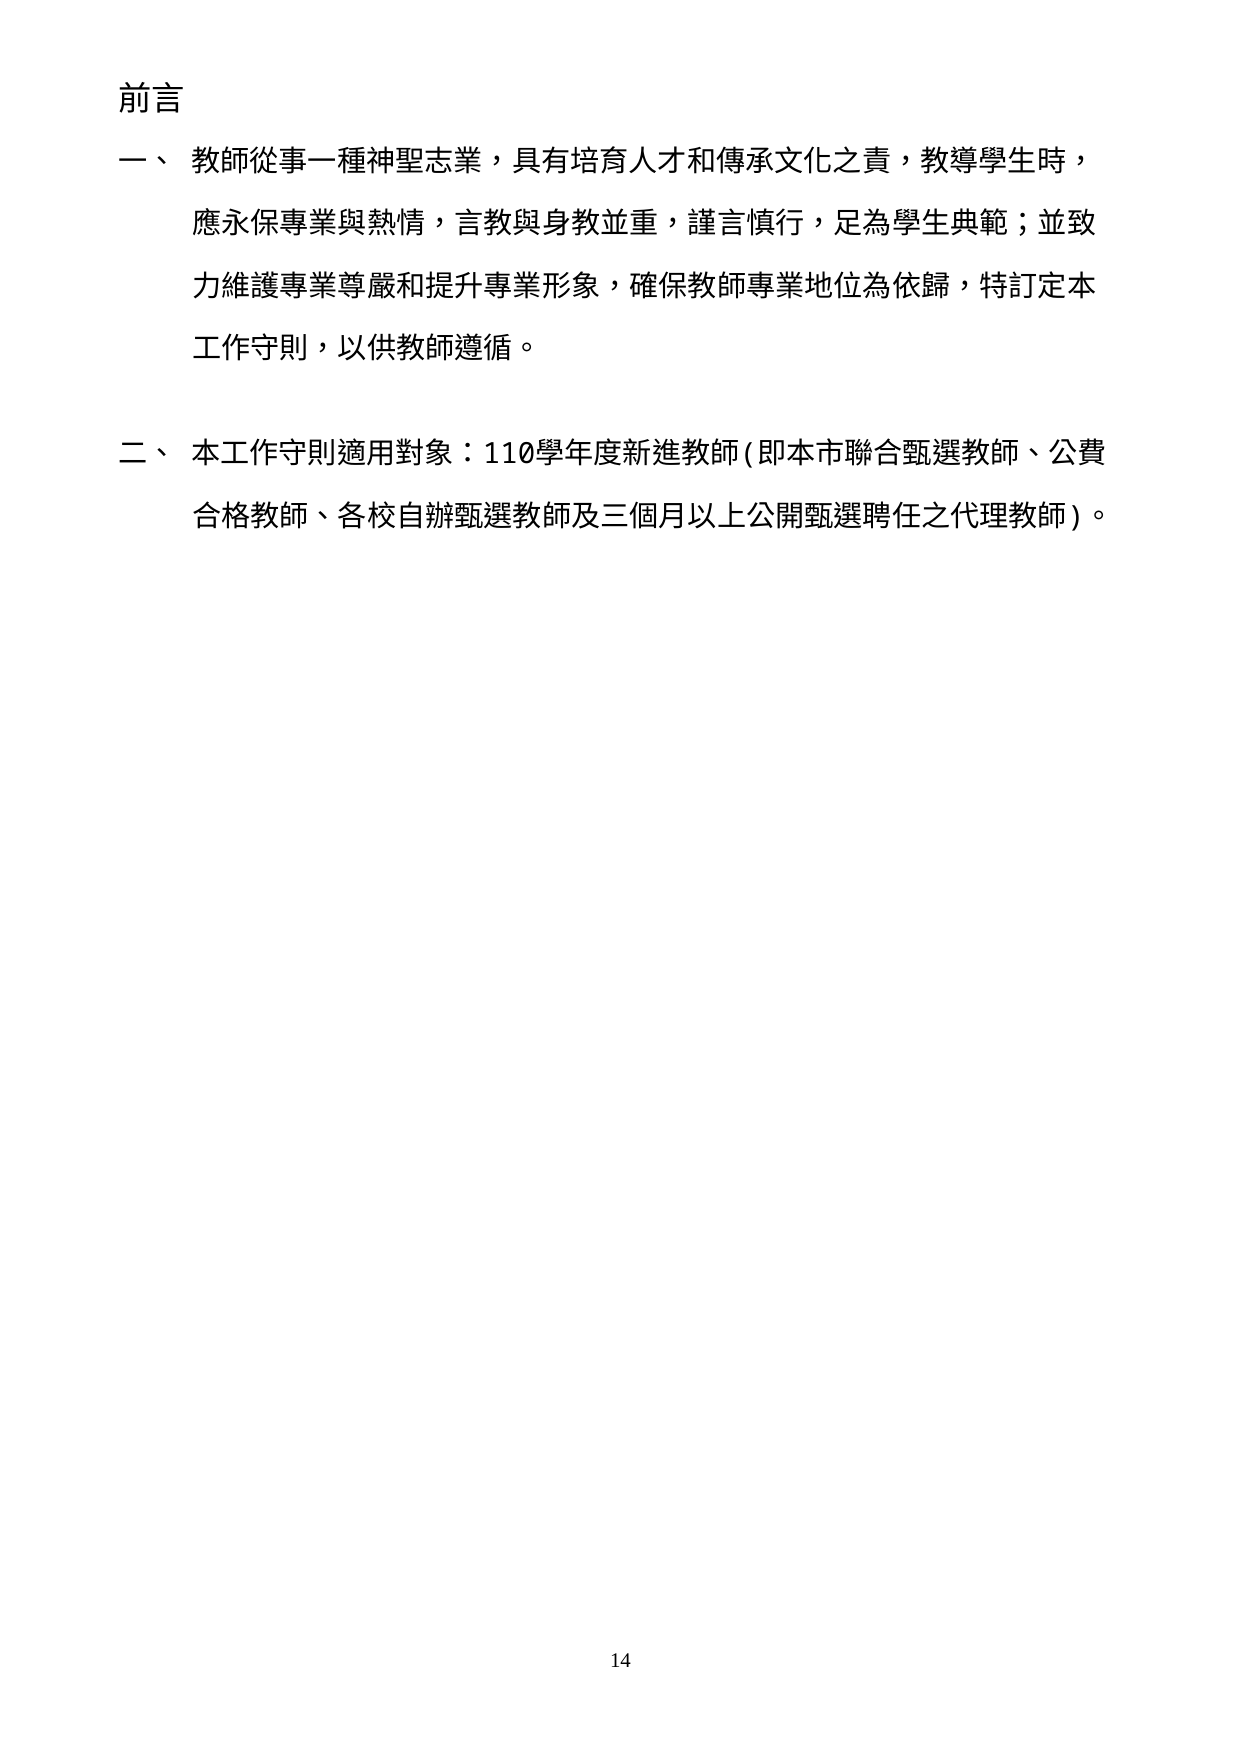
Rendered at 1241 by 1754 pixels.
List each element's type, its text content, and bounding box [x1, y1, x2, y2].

text 一、 教師從事一種神聖志業，具有培育人才和傳承文化之責，教導學生時，應永保專業與熱情，言教與身教並重，謹言慎行，足為學生典範；並致力維護專業尊嚴和提升專業形象，確保教師專業地位為依歸，特訂定本工作守則，以供教師遵循。 [118, 117, 1122, 367]
text 前言 [118, 54, 1122, 117]
text 二、 本工作守則適用對象：110學年度新進教師(即本市聯合甄選教師、公費合格教師、各校自辦甄選教師及三個月以上公開甄選聘任之代理教師)。 [118, 409, 1122, 534]
